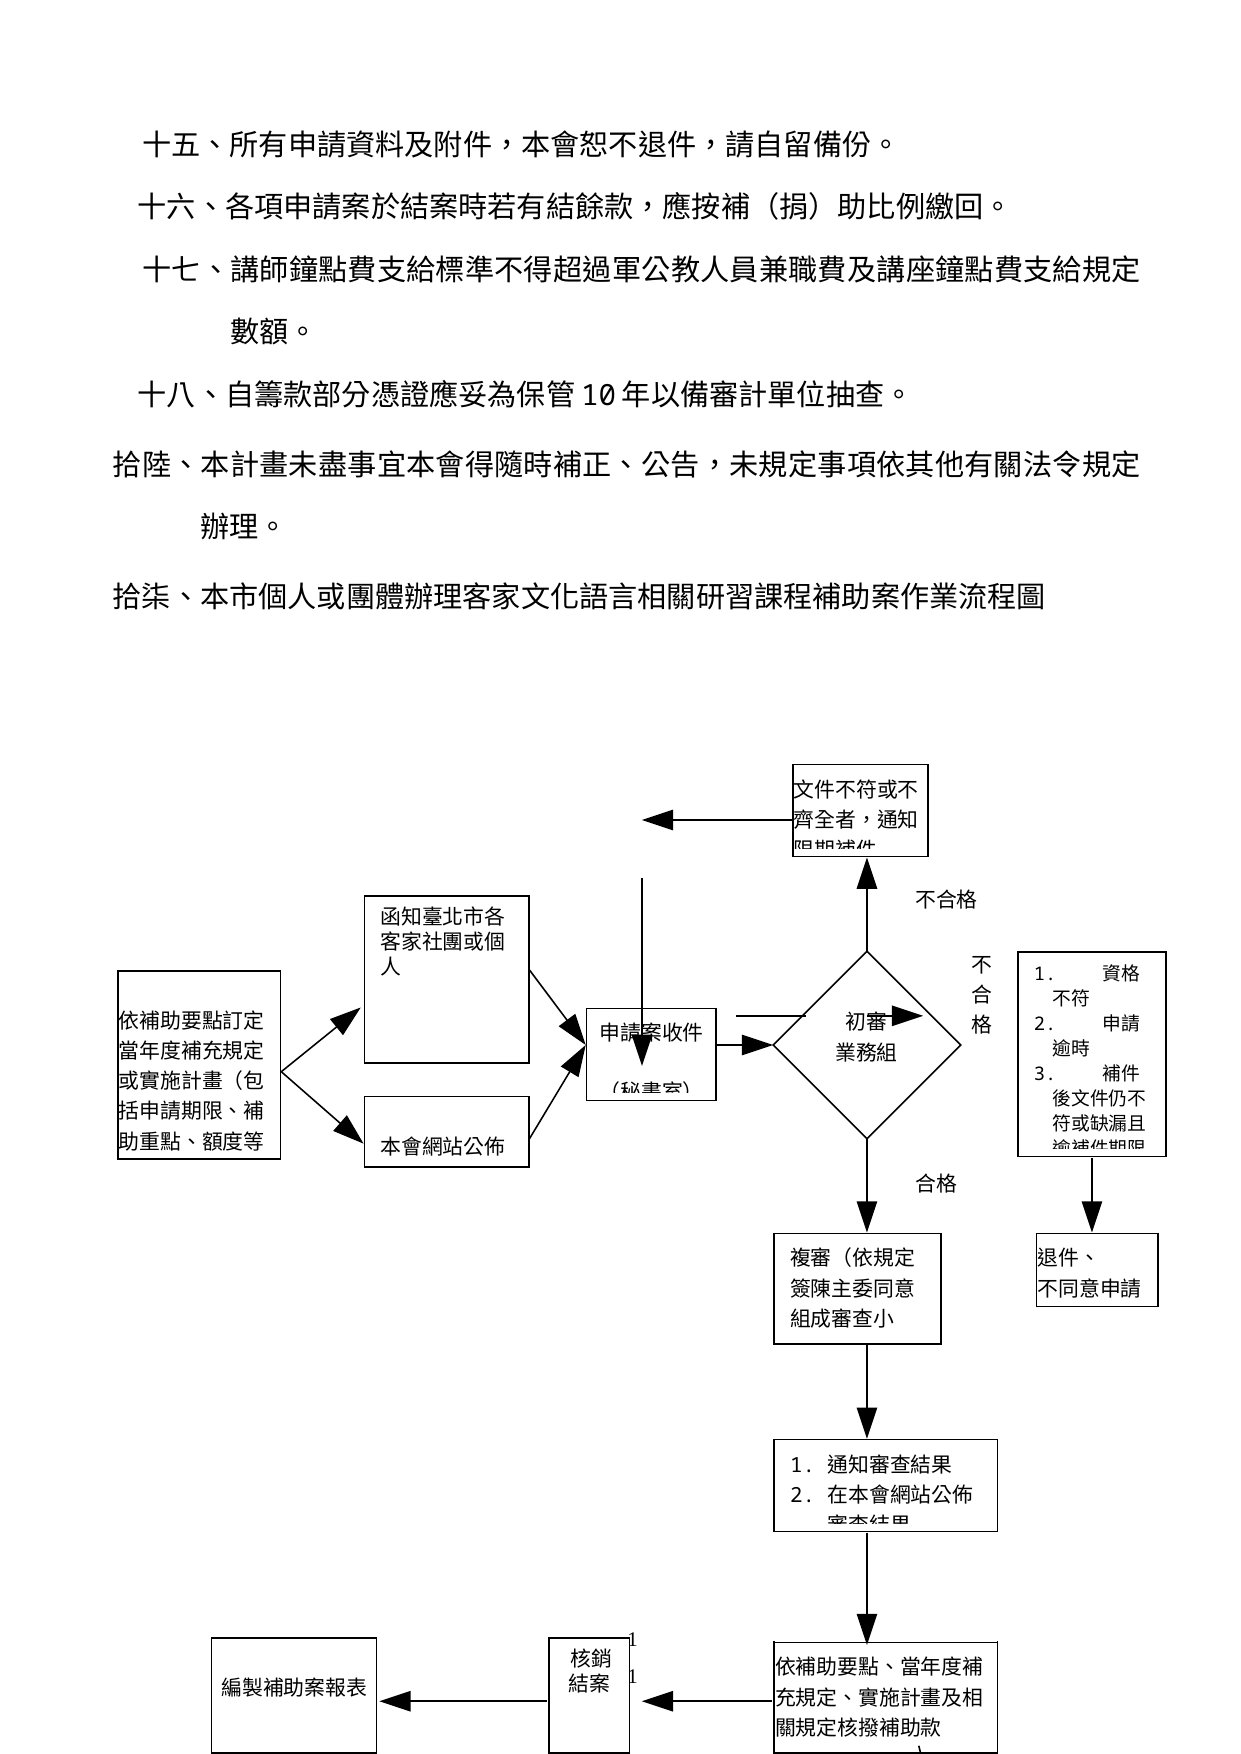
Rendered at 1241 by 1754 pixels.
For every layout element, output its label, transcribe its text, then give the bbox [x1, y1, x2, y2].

text 申請案收件 [643, 1017, 715, 1047]
list 在本會網站公佈審查結果 [790, 1478, 982, 1523]
text 本會網站公佈 [380, 1130, 513, 1159]
text 拾柒、本市個人或團體辦理客家文化語言相關研習課程補助案作業流程圖 [112, 553, 1144, 616]
list 資格不符 [1033, 960, 1150, 1010]
text 申請案收件 [587, 1017, 641, 1047]
text 複審（依規定簽陳主委同意組成審查小組） [790, 1242, 925, 1336]
text 十五、所有申請資料及附件，本會恕不退件，請自留備份。 [142, 101, 1144, 163]
text 不合格 [915, 884, 997, 914]
list 申請逾時 [1033, 1010, 1150, 1060]
text 拾陸、本計畫未盡事宜本會得隨時補正、公告，未規定事項依其他有關法令規定辦理。 [112, 421, 1144, 546]
list 通知審查結果 [790, 1448, 982, 1478]
text 依補助要點訂定當年度補充規定或實施計畫（包括申請期限、補助重點、額度等規定） [119, 1004, 280, 1151]
text 文件不符或不齊全者，通知限期補件 [794, 773, 927, 848]
text 退件、 [1037, 1242, 1157, 1272]
text 合格 [915, 1167, 960, 1197]
text 核銷 [550, 1646, 629, 1671]
text 依補助要點、當年度補充規定、實施計畫及相關規定核撥補助款 [775, 1651, 997, 1741]
text 不同意申請 [1037, 1272, 1157, 1298]
text 十六、各項申請案於結案時若有結餘款，應按補（捐）助比例繳回。 [137, 163, 1144, 226]
text 十八、自籌款部分憑證應妥為保管10年以備審計單位抽查。 [137, 351, 1144, 413]
text 結案 [550, 1671, 629, 1696]
text 編製補助案報表 [212, 1671, 376, 1702]
text 函知臺北市各客家社團或個人 [380, 904, 513, 979]
text 十七、講師鐘點費支給標準不得超過軍公教人員兼職費及講座鐘點費支給規定數額。 [142, 226, 1144, 351]
text 不合格 [971, 948, 997, 1039]
list 補件後文件仍不符或缺漏且逾補件期限 [1033, 1060, 1150, 1148]
text （秘書室） [587, 1075, 715, 1092]
